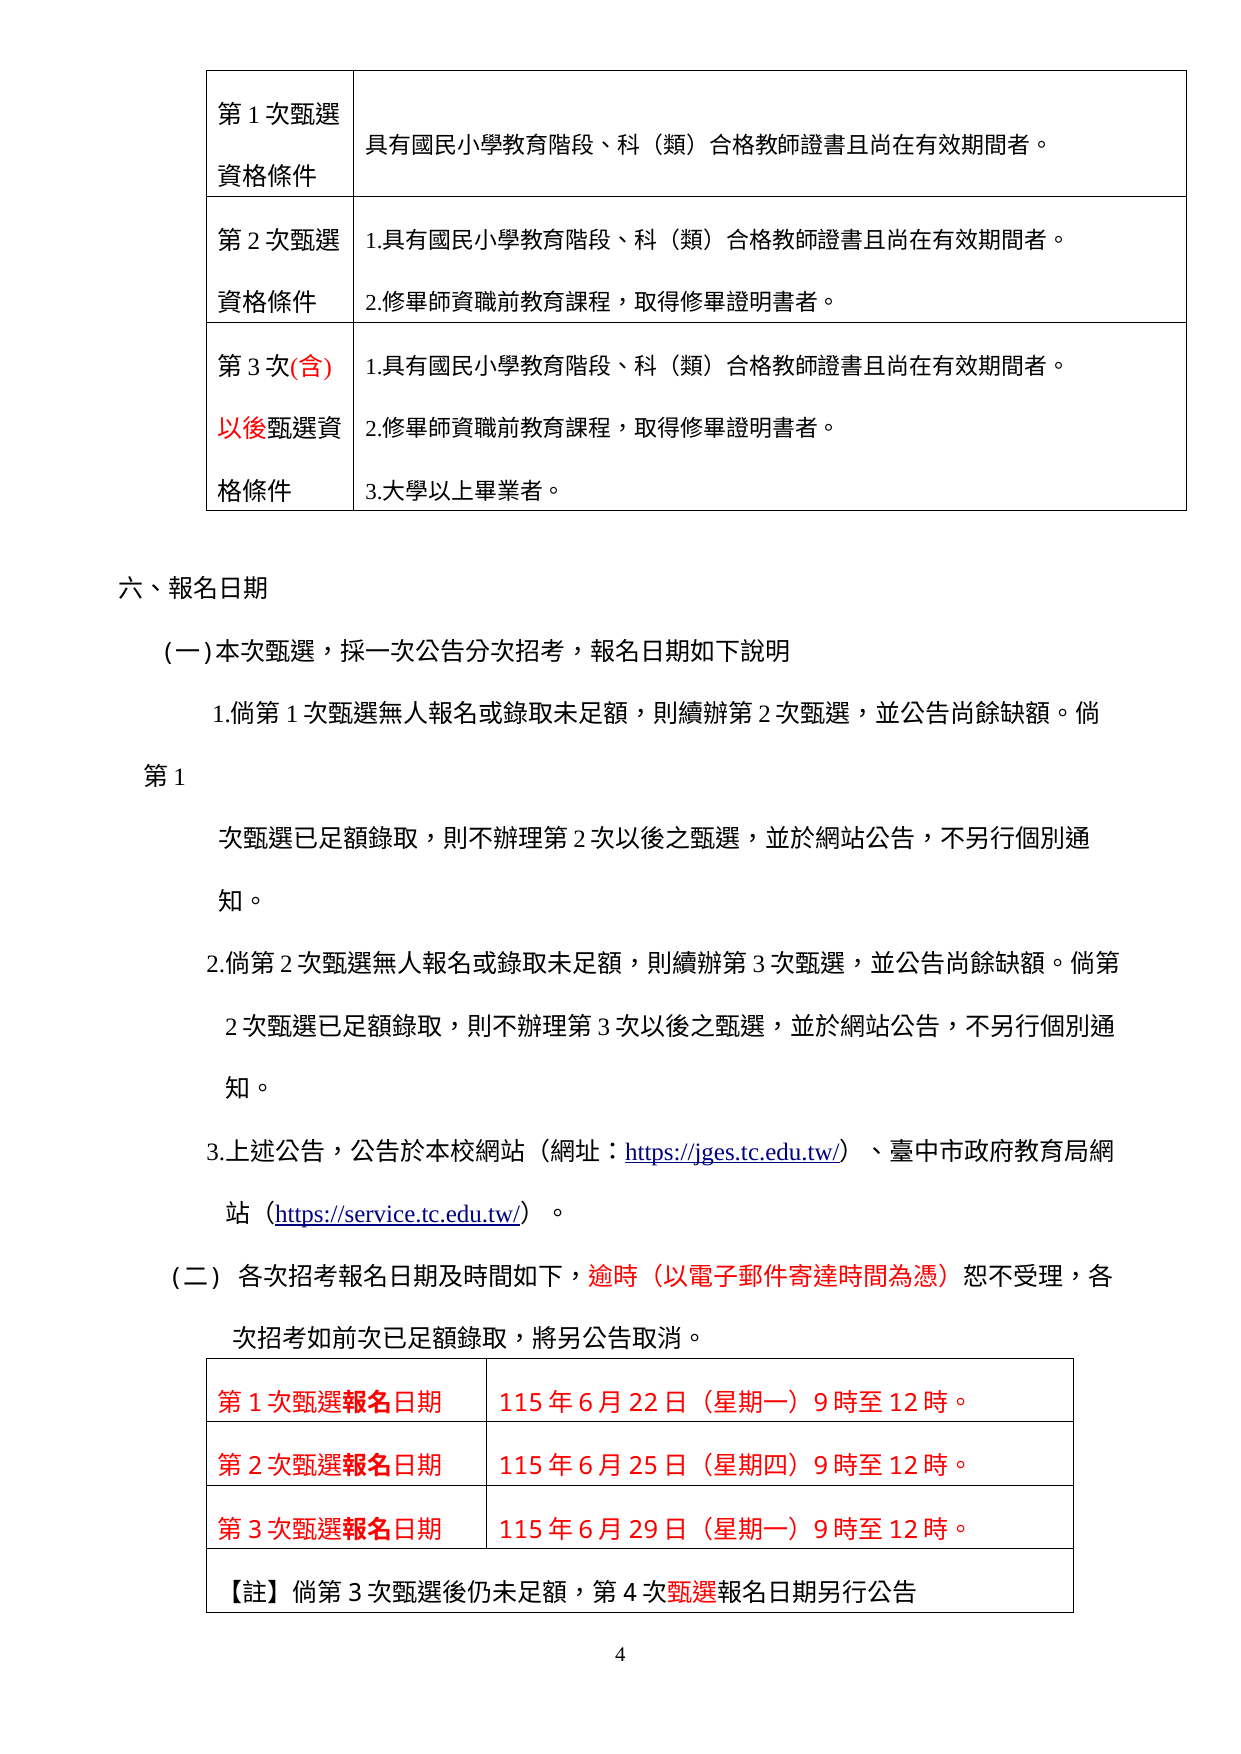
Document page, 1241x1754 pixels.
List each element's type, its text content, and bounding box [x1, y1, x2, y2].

table_cell 第3次(含)以後甄選資格條件 [207, 323, 353, 510]
table_cell 【註】倘第3次甄選後仍未足額，第4次甄選報名日期另行公告 [207, 1549, 1073, 1612]
text 六、報名日期 [118, 545, 1122, 608]
text 3.上述公告，公告於本校網站（網址：https://jges.tc.edu.tw/）、臺中市政府教育局網站（https://service.tc.edu.tw/）。 [200, 1108, 1122, 1233]
table_header 115年6月22日（星期一）9時至12時。 [487, 1359, 1073, 1421]
table_header 具有國民小學教育階段、科（類）合格教師證書且尚在有效期間者。 [354, 71, 1186, 196]
table_cell 1.具有國民小學教育階段、科（類）合格教師證書且尚在有效期間者。 2.修畢師資職前教育課程，取得修畢證明書者。 3.大學以上畢業者。 [354, 323, 1186, 510]
text 1.倘第1次甄選無人報名或錄取未足額，則續辦第2次甄選，並公告尚餘缺額。倘第1 [143, 670, 1122, 795]
table_cell 115年6月29日（星期一）9時至12時。 [487, 1486, 1073, 1548]
table_cell 1.具有國民小學教育階段、科（類）合格教師證書且尚在有效期間者。 2.修畢師資職前教育課程，取得修畢證明書者。 [354, 197, 1186, 322]
table_header 第1次甄選報名日期 [207, 1359, 486, 1421]
text 2.倘第2次甄選無人報名或錄取未足額，則續辦第3次甄選，並公告尚餘缺額。倘第2次甄選已足額錄取，則不辦理第3次以後之甄選，並於網站公告，不另行個別通知。 [200, 920, 1122, 1108]
text 次甄選已足額錄取，則不辦理第2次以後之甄選，並於網站公告，不另行個別通 [143, 795, 1122, 858]
table_cell 115年6月25日（星期四）9時至12時。 [487, 1422, 1073, 1485]
table_cell 第3次甄選報名日期 [207, 1486, 486, 1548]
text 知。 [143, 858, 1122, 920]
table_cell 第2次甄選報名日期 [207, 1422, 486, 1485]
text (二) 各次招考報名日期及時間如下，逾時（以電子郵件寄達時間為憑）恕不受理，各次招考如前次已足額錄取，將另公告取消。 [168, 1233, 1122, 1358]
table_cell 第2次甄選 資格條件 [207, 197, 353, 322]
text (一)本次甄選，採一次公告分次招考，報名日期如下說明 [160, 608, 1122, 670]
table_header 第1次甄選 資格條件 [207, 71, 353, 196]
